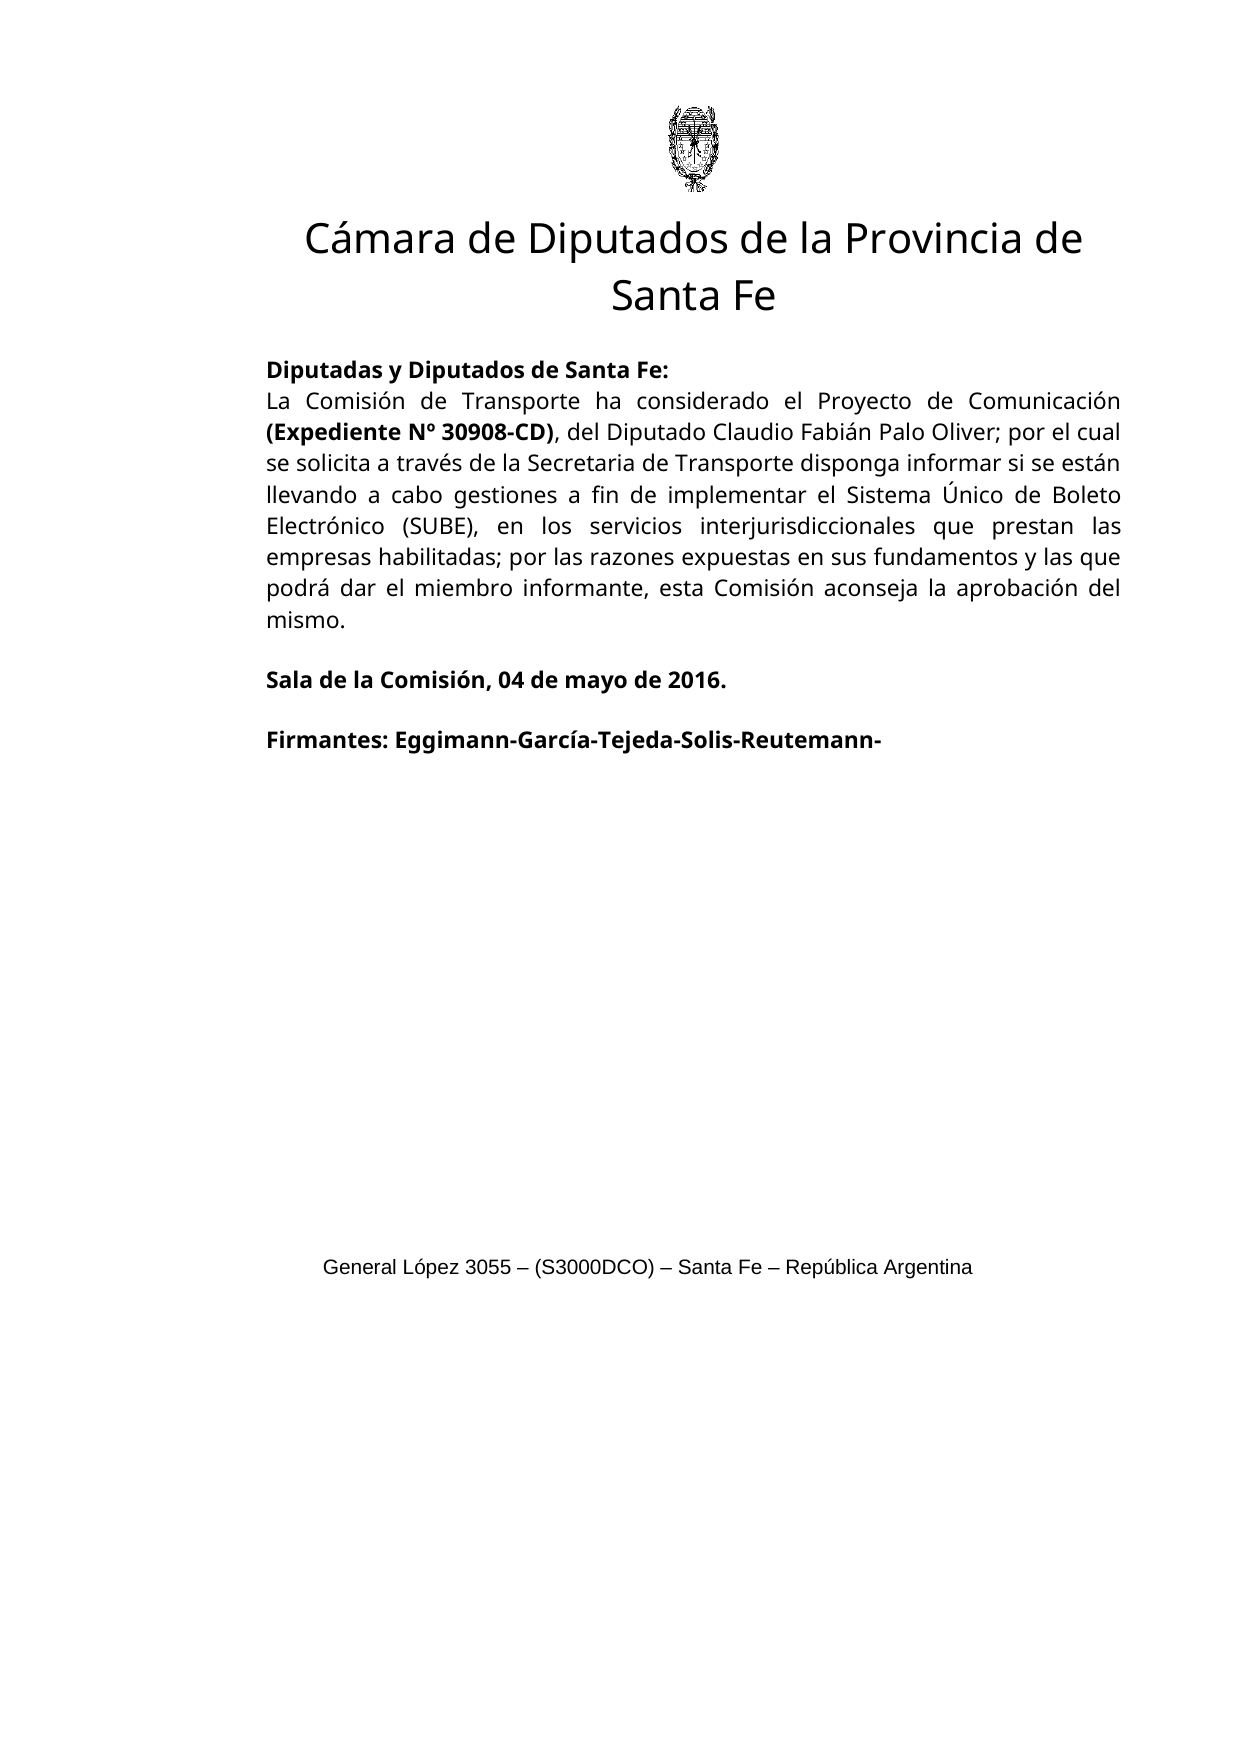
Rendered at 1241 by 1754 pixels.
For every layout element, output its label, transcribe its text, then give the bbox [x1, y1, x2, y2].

text Sala de la Comisión, 04 de mayo de 2016. [266, 664, 1122, 695]
text General López 3055 – (S3000DCO) – Santa Fe – República Argentina [266, 1254, 1030, 1278]
text Firmantes: Eggimann-García-Tejeda-Solis-Reutemann- [266, 724, 1122, 755]
text Diputadas y Diputados de Santa Fe: [266, 354, 1122, 385]
picture [660, 96, 728, 202]
text La Comisión de Transporte ha considerado el Proyecto de Comunicación (Expediente Nº 30908-CD), del Diputado Claudio Fabián Palo Oliver; por el cual se solicita a través de la Secretaria de Transporte disponga informar si se están llevando a cabo gestiones a fin de implementar el Sistema Único de Boleto Electrónico (SUBE), en los servicios interjurisdiccionales que prestan las empresas habilitadas; por las razones expuestas en sus fundamentos y las que podrá dar el miembro informante, esta Comisión aconseja la aprobación del mismo. [266, 385, 1122, 635]
